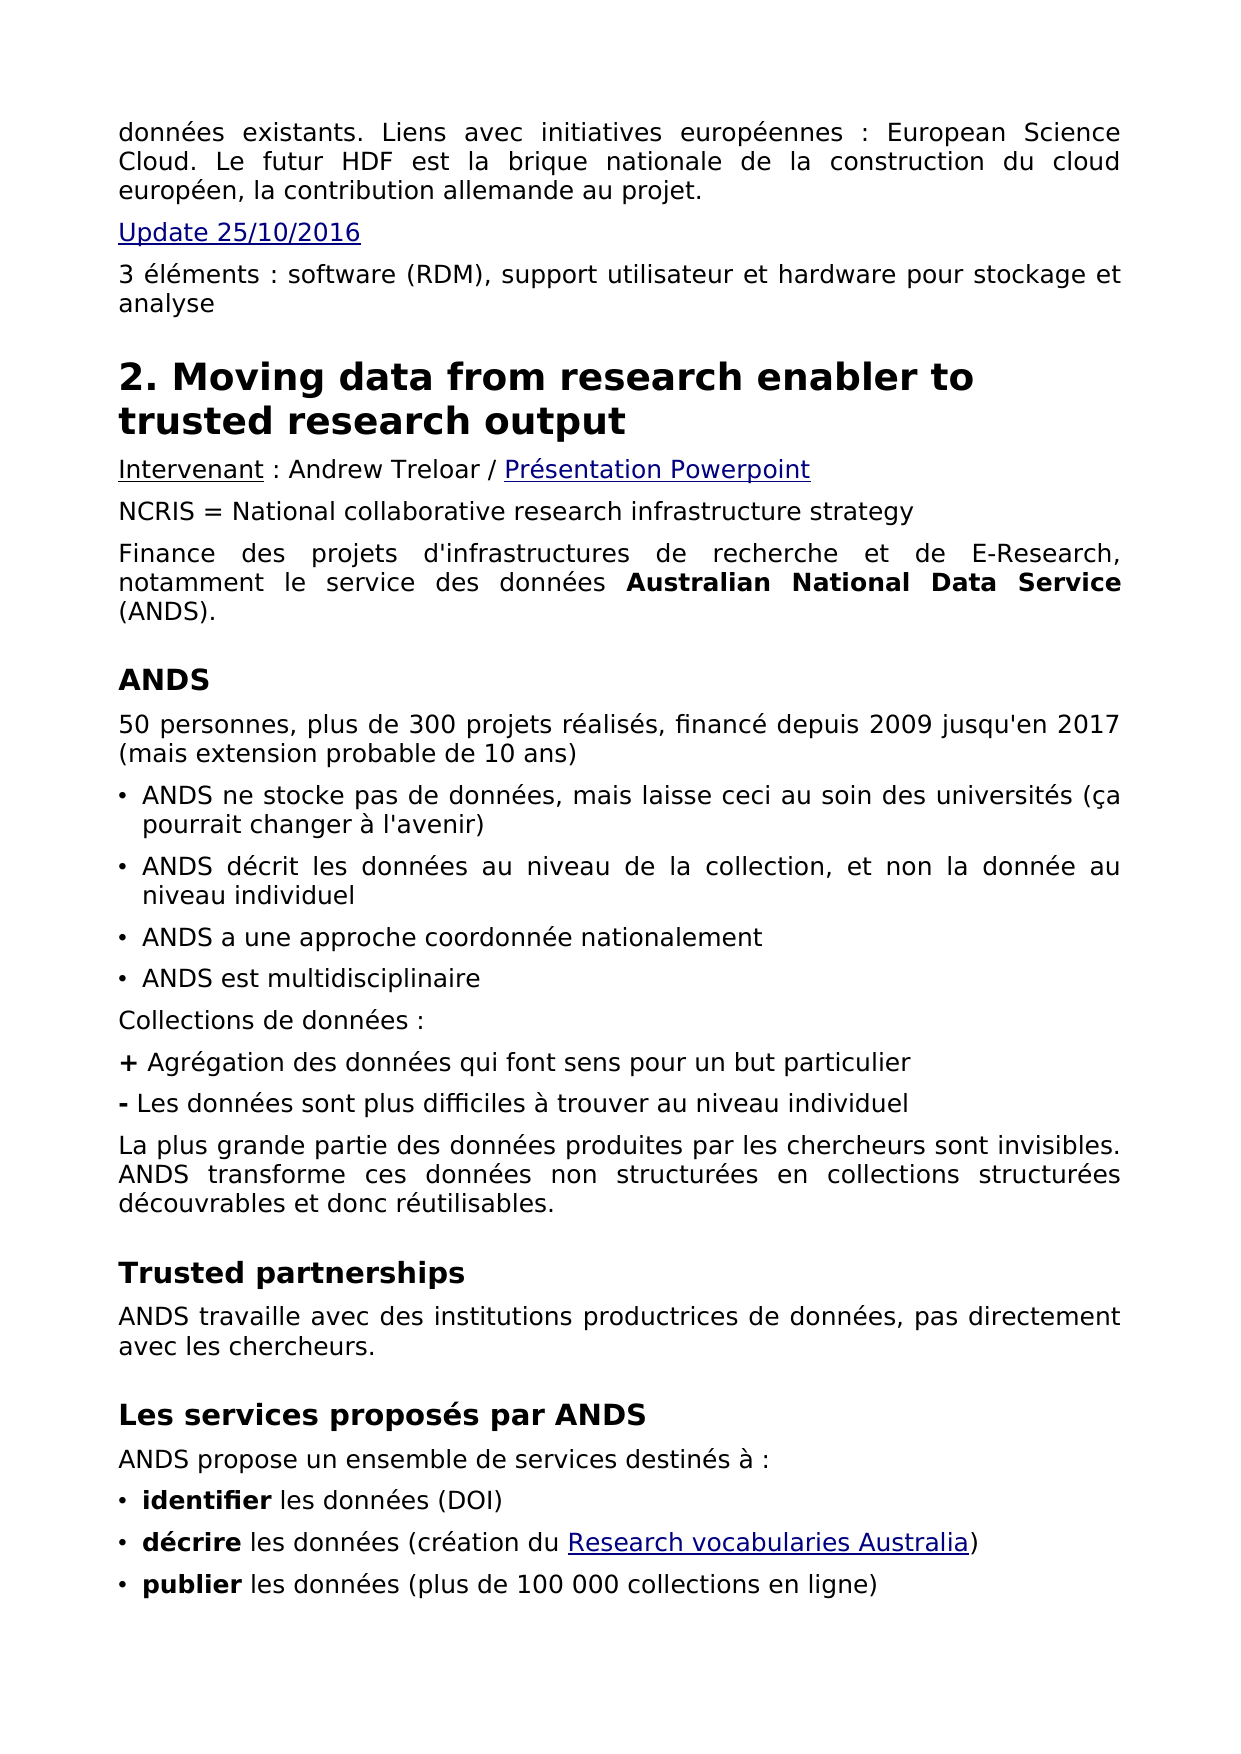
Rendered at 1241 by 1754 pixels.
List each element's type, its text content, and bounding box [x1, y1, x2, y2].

list ANDS ne stocke pas de données, mais laisse ceci au soin des universités (ça pourrait changer à l'avenir) [118, 781, 1122, 839]
text + Agrégation des données qui font sens pour un but particulier [118, 1048, 1122, 1077]
text données existants. Liens avec initiatives européennes : European Science Cloud. Le futur HDF est la brique nationale de la construction du cloud européen, la contribution allemande au projet. [118, 118, 1122, 206]
text La plus grande partie des données produites par les chercheurs sont invisibles. ANDS transforme ces données non structurées en collections structurées découvrables et donc réutilisables. [118, 1131, 1122, 1218]
list ANDS a une approche coordonnée nationalement [118, 923, 1122, 952]
text Update 25/10/2016 [118, 218, 1122, 247]
text Intervenant : Andrew Treloar / Présentation Powerpoint [118, 455, 1122, 484]
subtitle ANDS [118, 664, 1122, 698]
text 3 éléments : software (RDM), support utilisateur et hardware pour stockage et analyse [118, 260, 1122, 318]
text ANDS travaille avec des institutions productrices de données, pas directement avec les chercheurs. [118, 1302, 1122, 1361]
subtitle Trusted partnerships [118, 1256, 1122, 1290]
text Collections de données : [118, 1006, 1122, 1035]
text Finance des projets d'infrastructures de recherche et de E-Research, notamment le service des données Australian National Data Service (ANDS). [118, 539, 1122, 626]
text 50 personnes, plus de 300 projets réalisés, financé depuis 2009 jusqu'en 2017 (mais extension probable de 10 ans) [118, 710, 1122, 768]
list ANDS décrit les données au niveau de la collection, et non la donnée au niveau individuel [118, 852, 1122, 910]
text - Les données sont plus difficiles à trouver au niveau individuel [118, 1089, 1122, 1118]
subtitle Les services proposés par ANDS [118, 1398, 1122, 1432]
subtitle 2. Moving data from research enabler to trusted research output [118, 356, 1122, 443]
list publier les données (plus de 100 000 collections en ligne) [118, 1570, 1122, 1599]
list décrire les données (création du Research vocabularies Australia) [118, 1528, 1122, 1557]
list ANDS est multidisciplinaire [118, 964, 1122, 993]
text ANDS propose un ensemble de services destinés à : [118, 1445, 1122, 1474]
text NCRIS = National collaborative research infrastructure strategy [118, 497, 1122, 526]
list identifier les données (DOI) [118, 1486, 1122, 1516]
